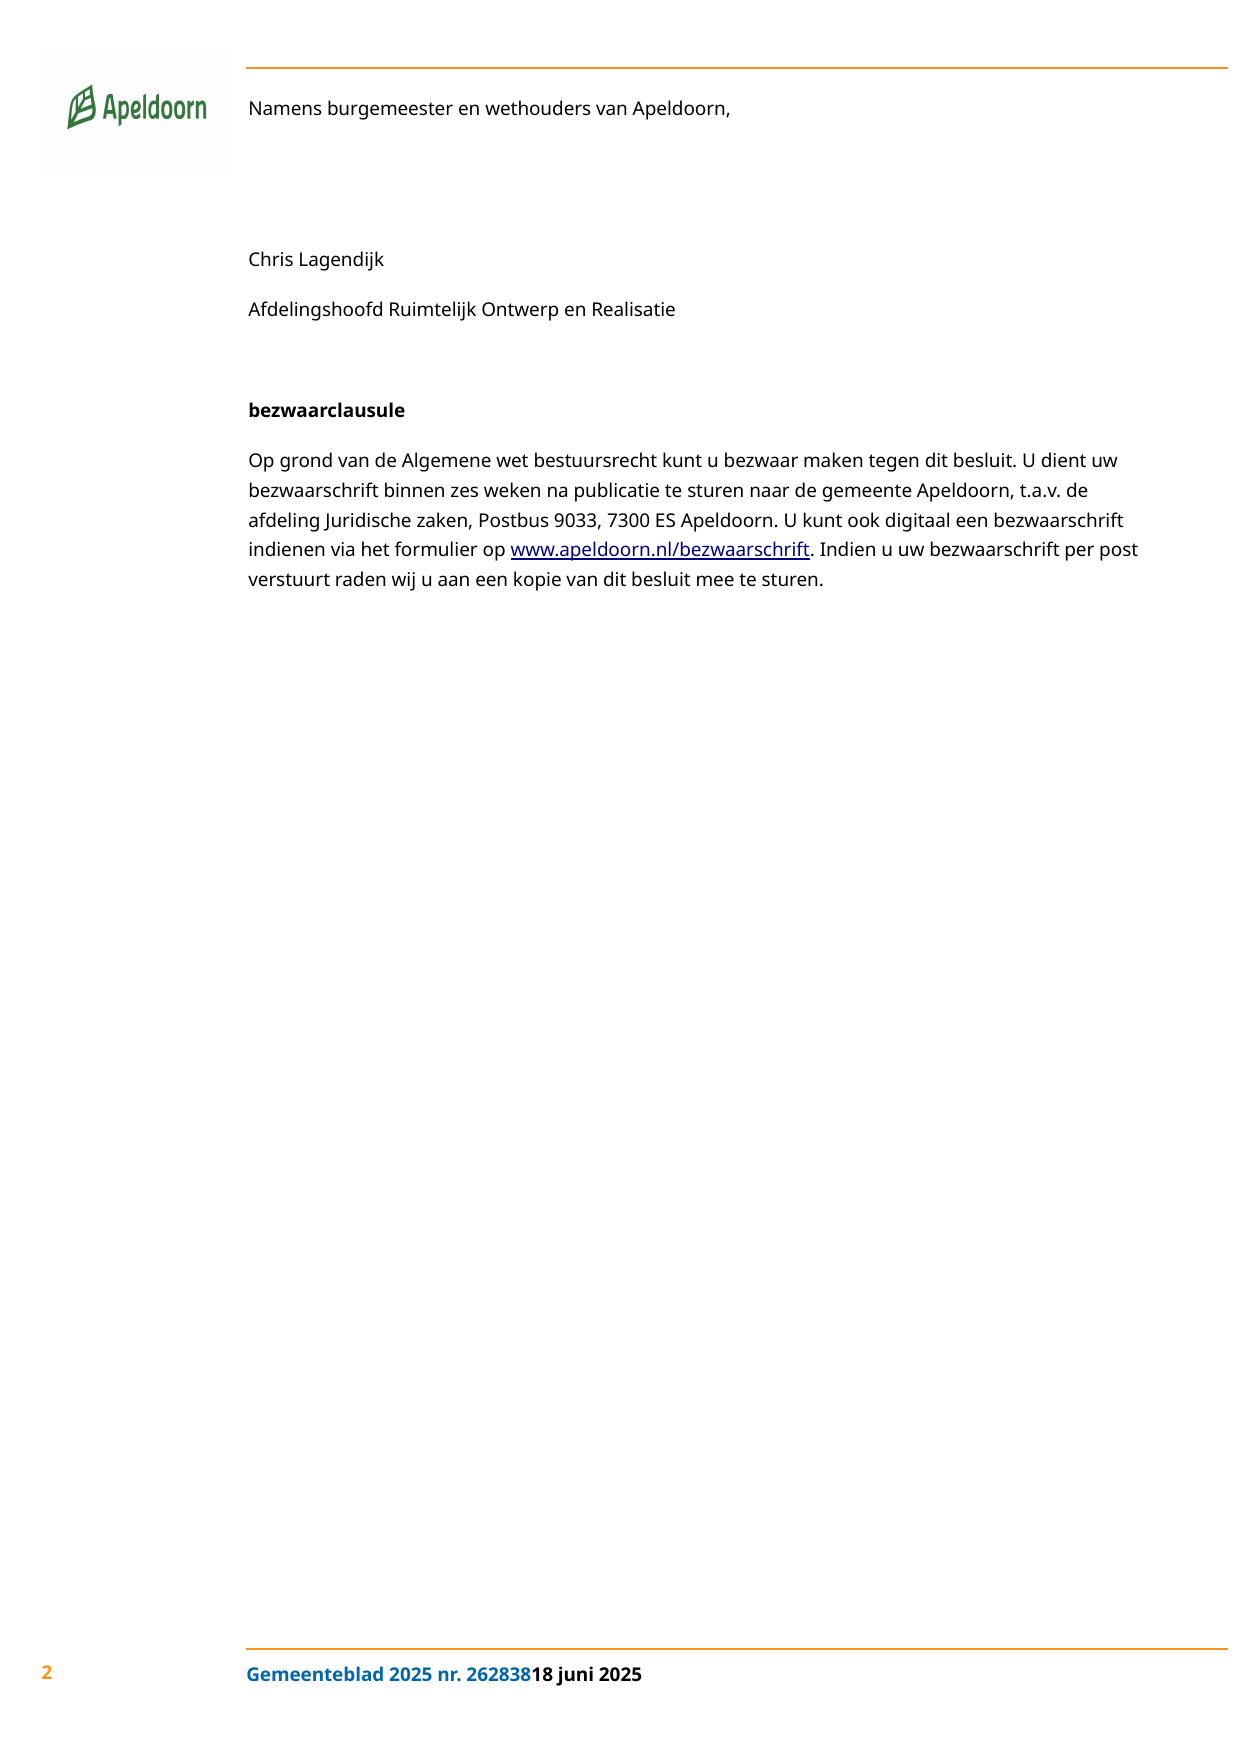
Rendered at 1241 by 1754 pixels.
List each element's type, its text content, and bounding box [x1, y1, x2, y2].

text Afdelingshoofd Ruimtelijk Ontwerp en Realisatie [248, 296, 1152, 322]
text Chris Lagendijk [248, 246, 1152, 272]
text Op grond van de Algemene wet bestuursrecht kunt u bezwaar maken tegen dit besluit. U dient uw bezwaarschrift binnen zes weken na publicatie te sturen naar de gemeente Apeldoorn, t.a.v. de afdeling Juridische zaken, Postbus 9033, 7300 ES Apeldoorn. U kunt ook digitaal een bezwaarschrift indienen via het formulier op www.apeldoorn.nl/bezwaarschrift. Indien u uw bezwaarschrift per post verstuurt raden wij u aan een kopie van dit besluit mee te sturen. [248, 448, 1152, 592]
text Namens burgemeester en wethouders van Apeldoorn, [248, 95, 1152, 121]
picture [41, 47, 231, 172]
text bezwaarclausule [248, 397, 1152, 423]
